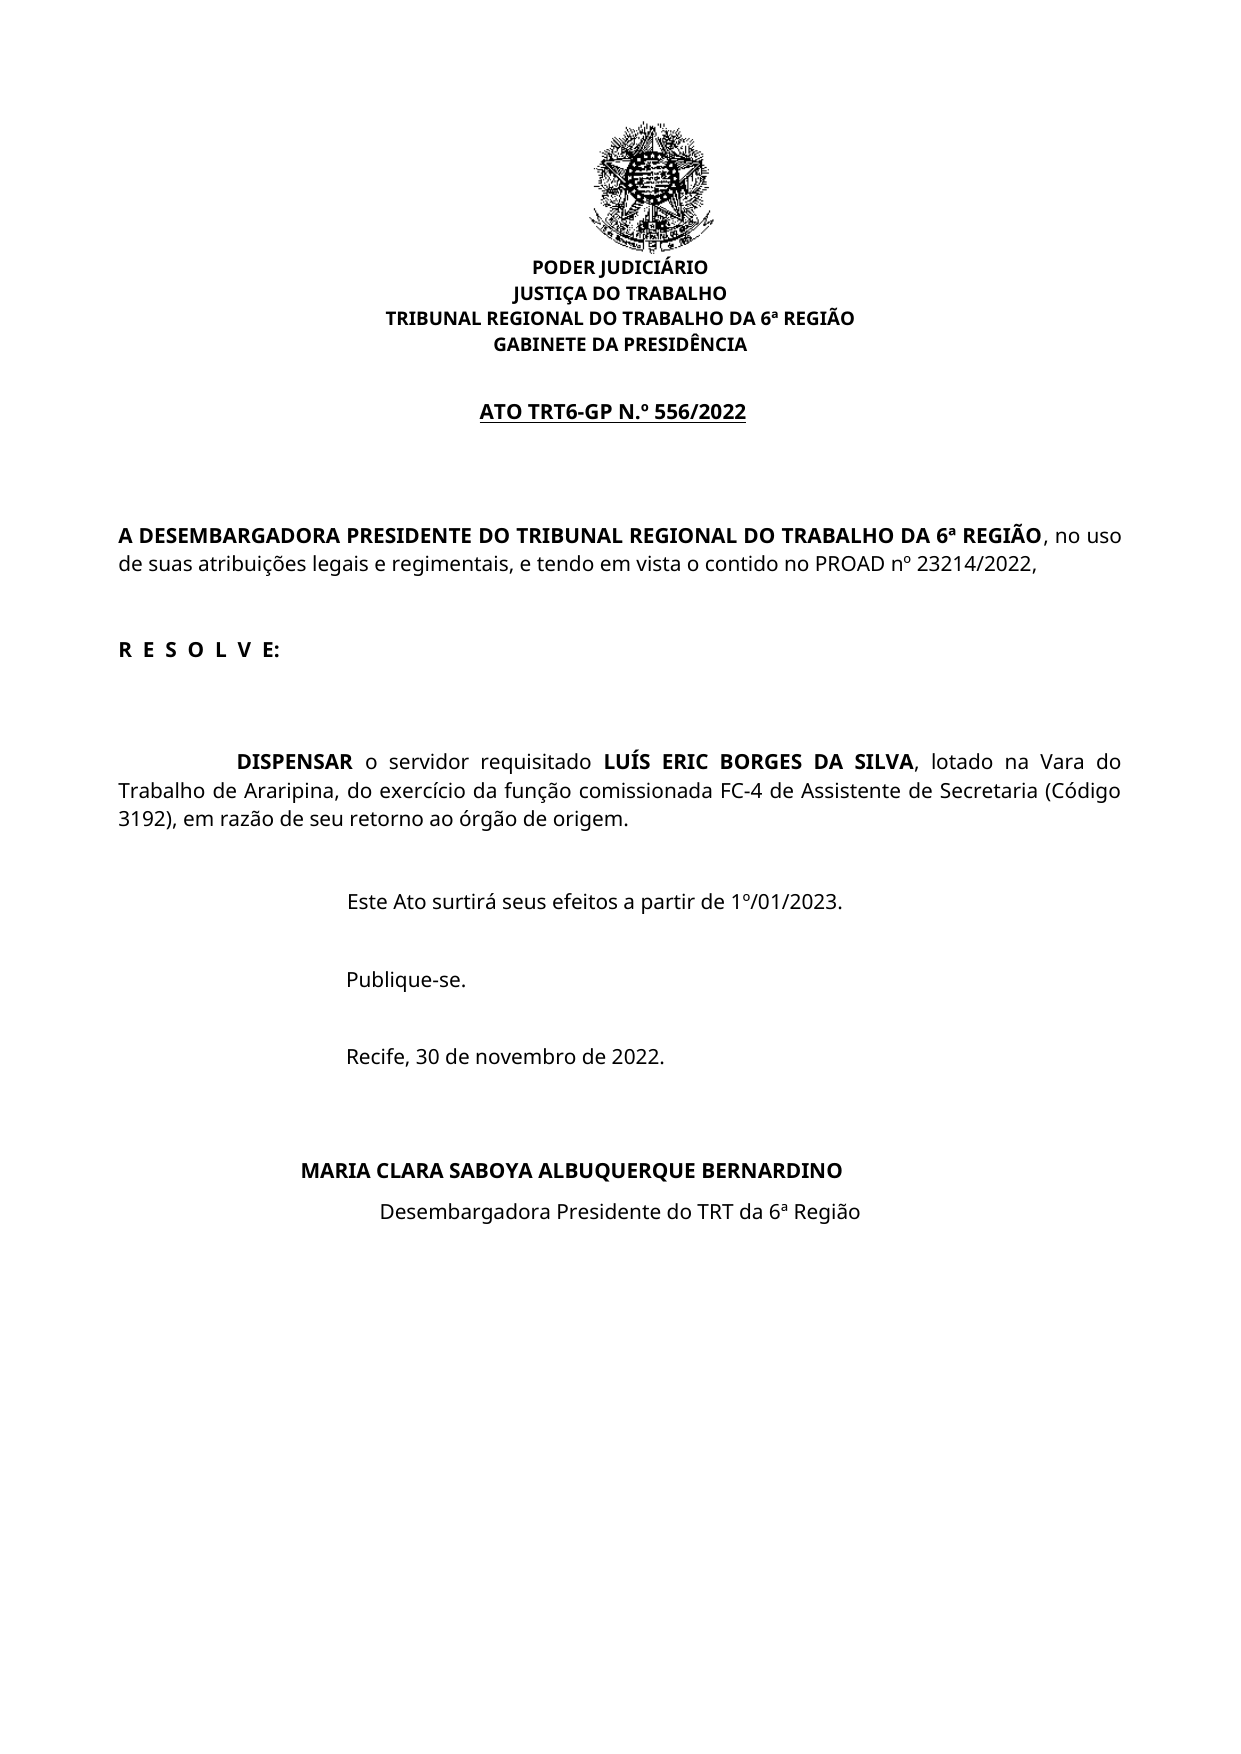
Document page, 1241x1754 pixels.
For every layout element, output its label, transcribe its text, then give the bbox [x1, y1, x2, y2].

text Este Ato surtirá seus efeitos a partir de 1º/01/2023. [118, 886, 1122, 916]
text GABINETE DA PRESIDÊNCIA [118, 331, 1122, 357]
picture [587, 118, 717, 255]
text PODER JUDICIÁRIO [118, 254, 1122, 280]
text MARIA CLARA SABOYA ALBUQUERQUE BERNARDINO [118, 1156, 1122, 1185]
text R E S O L V E: [118, 635, 1122, 664]
text TRIBUNAL REGIONAL DO TRABALHO DA 6ª REGIÃO [118, 306, 1122, 331]
text Publique-se. [118, 965, 1122, 993]
text Recife, 30 de novembro de 2022. [118, 1042, 1122, 1071]
subtitle JUSTIÇA DO TRABALHO [118, 280, 1122, 306]
text DISPENSAR o servidor requisitado LUÍS ERIC BORGES DA SILVA, lotado na Vara do Trabalho de Araripina, do exercício da função comissionada FC-4 de Assistente de Secretaria (Código 3192), em razão de seu retorno ao órgão de origem. [118, 746, 1122, 833]
text ATO TRT6-GP N.º 556/2022 [118, 397, 1107, 426]
text Desembargadora Presidente do TRT da 6ª Região [118, 1197, 1122, 1226]
text A DESEMBARGADORA PRESIDENTE DO TRIBUNAL REGIONAL DO TRABALHO DA 6ª REGIÃO, no uso de suas atribuições legais e regimentais, e tendo em vista o contido no PROAD nº 23214/2022, [118, 521, 1122, 578]
